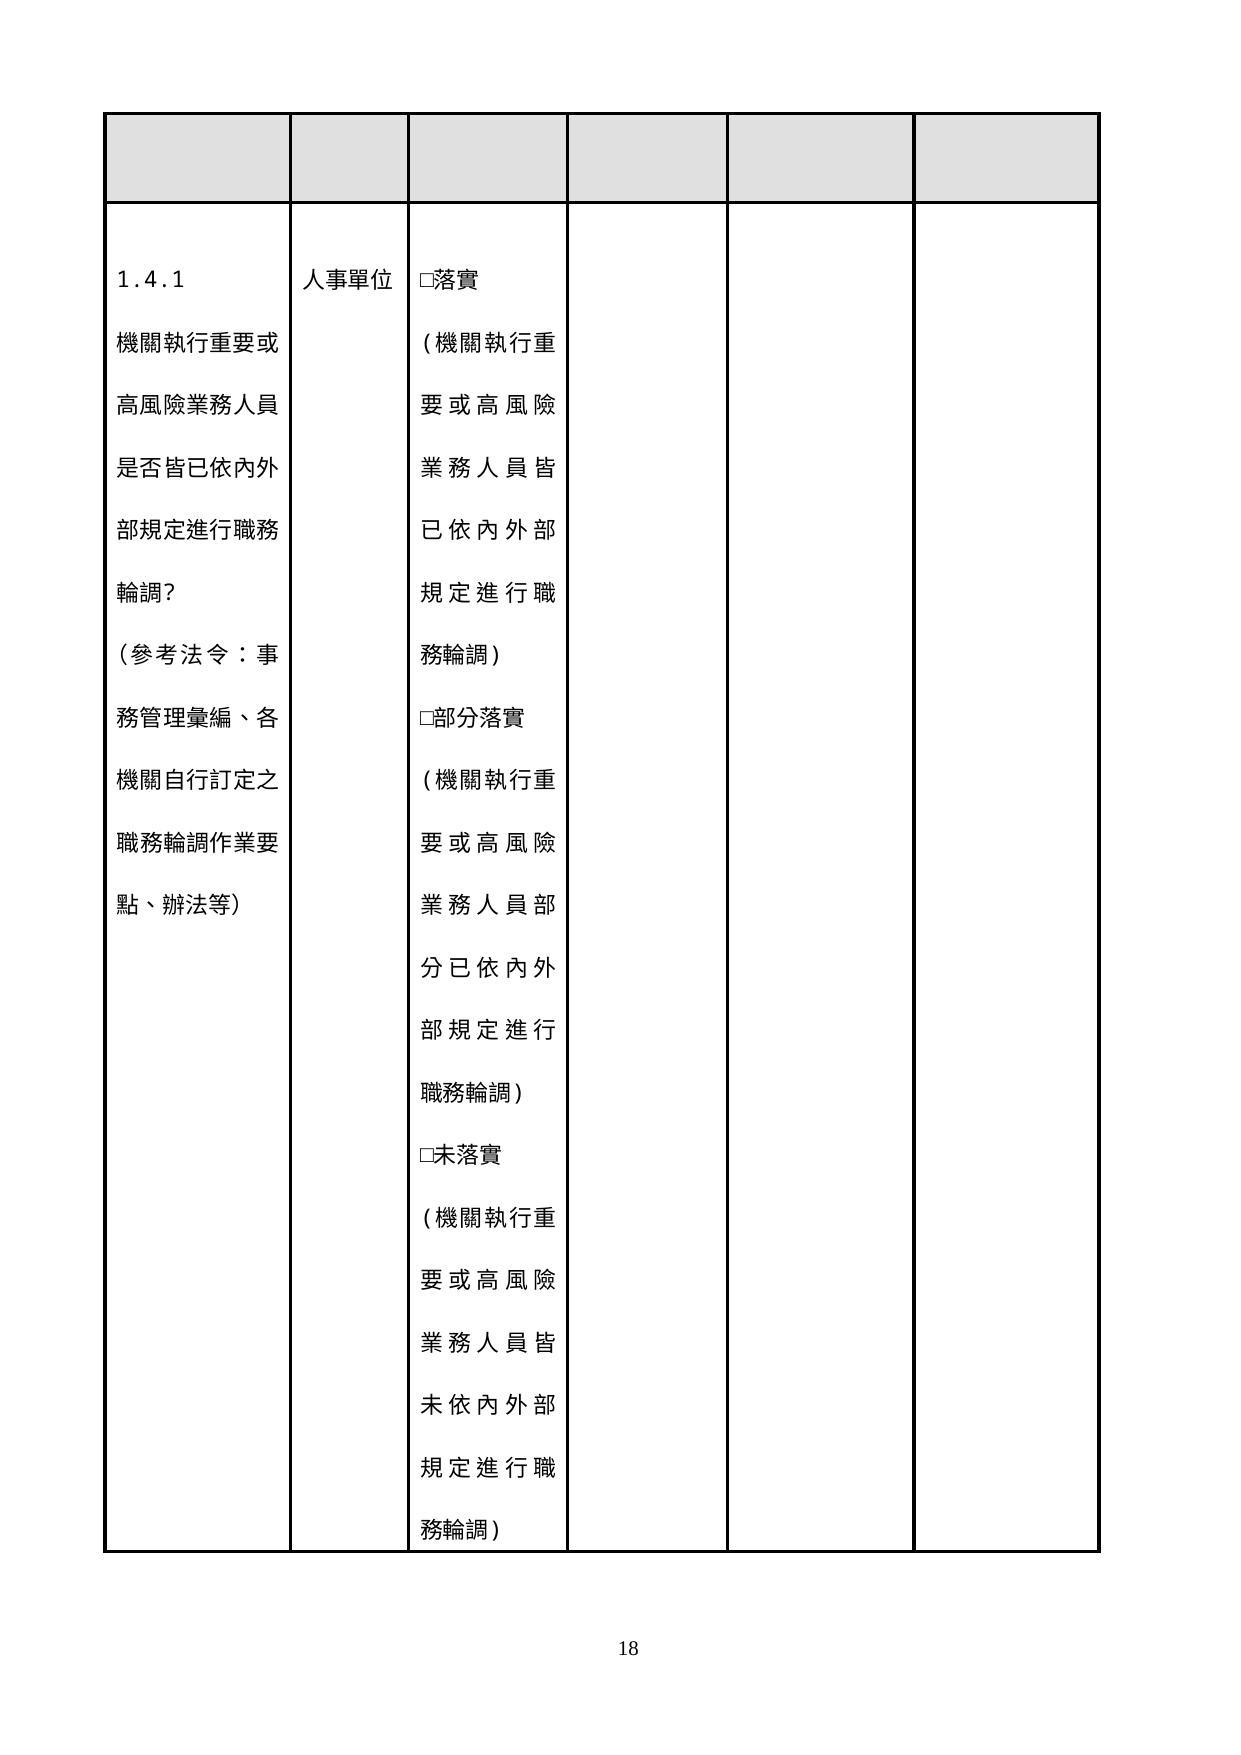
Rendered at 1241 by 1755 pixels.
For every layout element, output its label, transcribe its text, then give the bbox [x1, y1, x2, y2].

table_cell 人事單位 [292, 204, 407, 1550]
table_header 佐證資料清單 [569, 115, 726, 201]
table_header 評估結果 [410, 115, 566, 201]
table_cell [729, 204, 912, 1550]
table_cell □落實 (機關執行重要或高風險業務人員皆已依內外部規定進行職務輪調) □部分落實 (機關執行重要或高風險業務人員部分已依內外部規定進行職務輪調) □未落實 (機關執行重要或高風險業務人員皆未依內外部規定進行職務輪調) [410, 204, 566, 1550]
table_header 判斷項目 [107, 115, 289, 201]
table_cell 1.4.1 機關執行重要或高風險業務人員是否皆已依內外部規定進行職務輪調? （參考法令：事務管理彙編、各機關自行訂定之職務輪調作業要點、辦法等） [107, 204, 289, 1550]
table_header 改善措施/ 具體興革建議 [916, 115, 1097, 201]
table_header 評估單位 [292, 115, 407, 201]
table_header 評估情形說明 [729, 115, 912, 201]
table_cell [916, 204, 1097, 1550]
table_cell [569, 204, 726, 1550]
